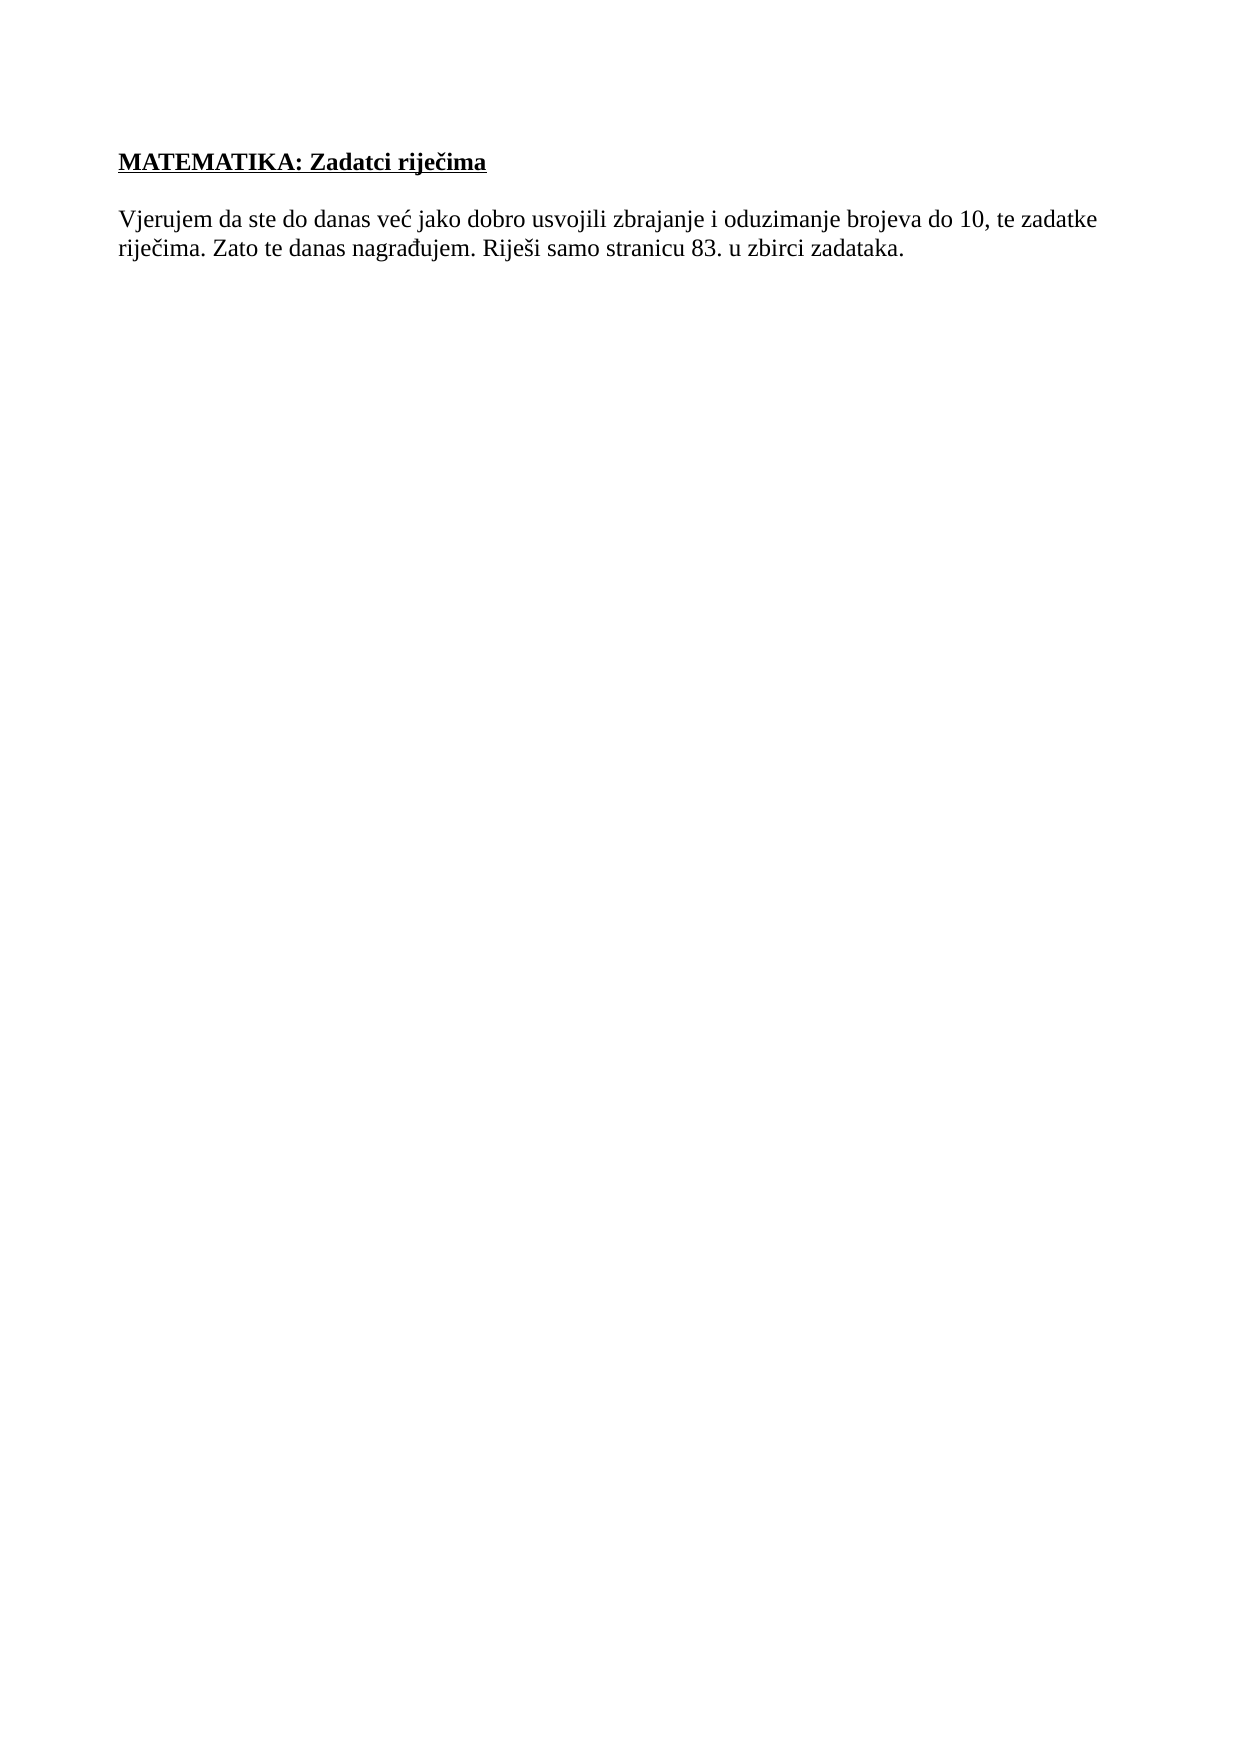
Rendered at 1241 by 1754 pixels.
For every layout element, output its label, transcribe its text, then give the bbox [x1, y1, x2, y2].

text MATEMATIKA: Zadatci riječima [118, 147, 1122, 176]
text Vjerujem da ste do danas već jako dobro usvojili zbrajanje i oduzimanje brojeva do 10, te zadatke riječima. Zato te danas nagrađujem. Riješi samo stranicu 83. u zbirci zadataka. [118, 204, 1122, 262]
